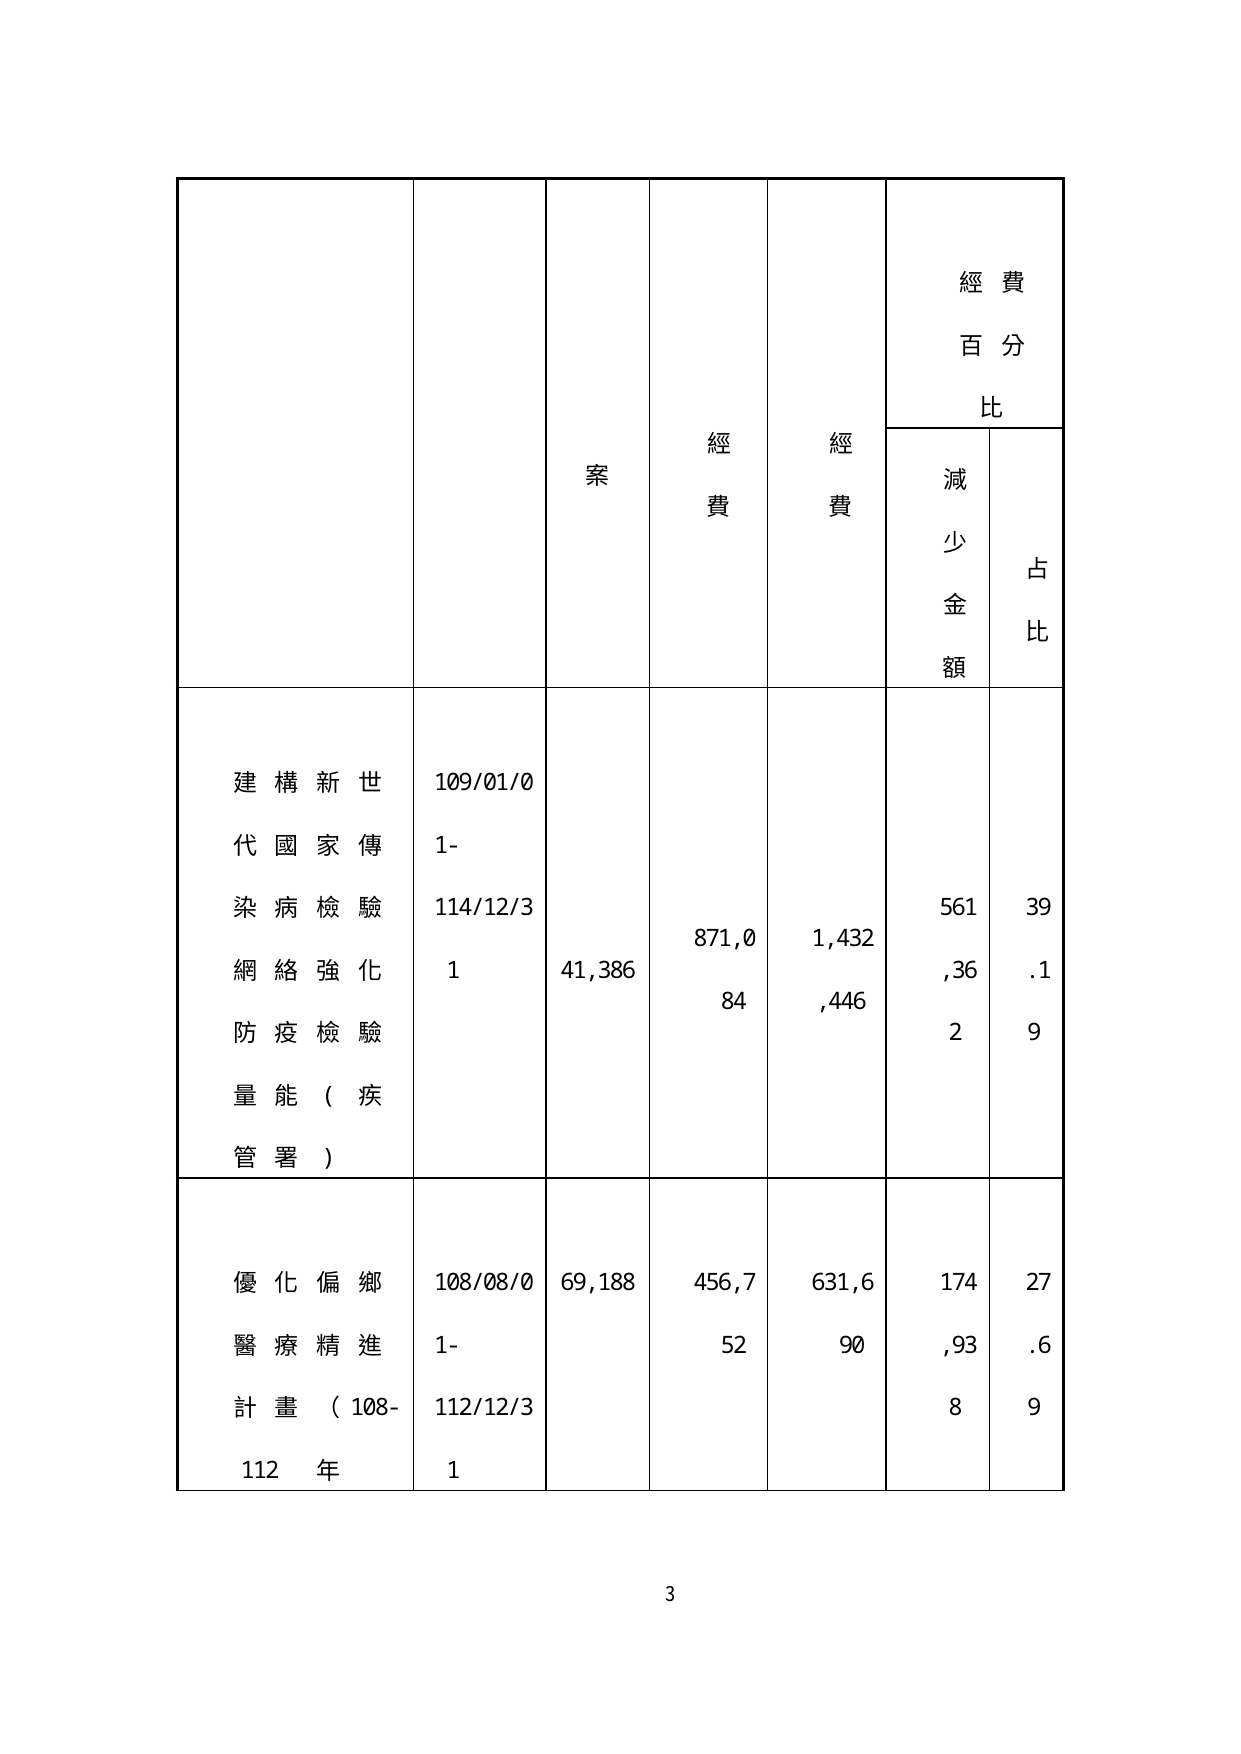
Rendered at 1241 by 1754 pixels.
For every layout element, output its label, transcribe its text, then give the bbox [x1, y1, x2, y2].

table_cell 871,084 [650, 688, 767, 1177]
table_cell 39.19 [990, 688, 1062, 1177]
table_header 案 [547, 180, 649, 687]
table_cell 109/01/01- 114/12/31 [414, 688, 545, 1177]
table_cell 占比 [990, 429, 1062, 687]
table_cell 41,386 [547, 688, 649, 1177]
table_cell 建構新世代國家傳染病檢驗網絡強化防疫檢驗量能(疾管署) [179, 688, 413, 1177]
table_cell 174,938 [887, 1179, 989, 1490]
table_header 經費 [650, 180, 767, 687]
table_cell 631,690 [768, 1179, 885, 1490]
table_header 經費百分比 [887, 180, 1062, 427]
table_cell 27.69 [990, 1179, 1062, 1490]
table_cell 減少金額 [887, 429, 989, 687]
table_cell 456,752 [650, 1179, 767, 1490]
table_header 經費 [768, 180, 885, 687]
table_cell 1,432,446 [768, 688, 885, 1177]
table_header [414, 180, 545, 687]
table_cell 69,188 [547, 1179, 649, 1490]
table_cell 561,362 [887, 688, 989, 1177]
table_cell 優化偏鄉醫療精進計畫（108-112 年 [179, 1179, 413, 1490]
table_cell 108/08/01- 112/12/31 [414, 1179, 545, 1490]
table_header [179, 180, 413, 687]
